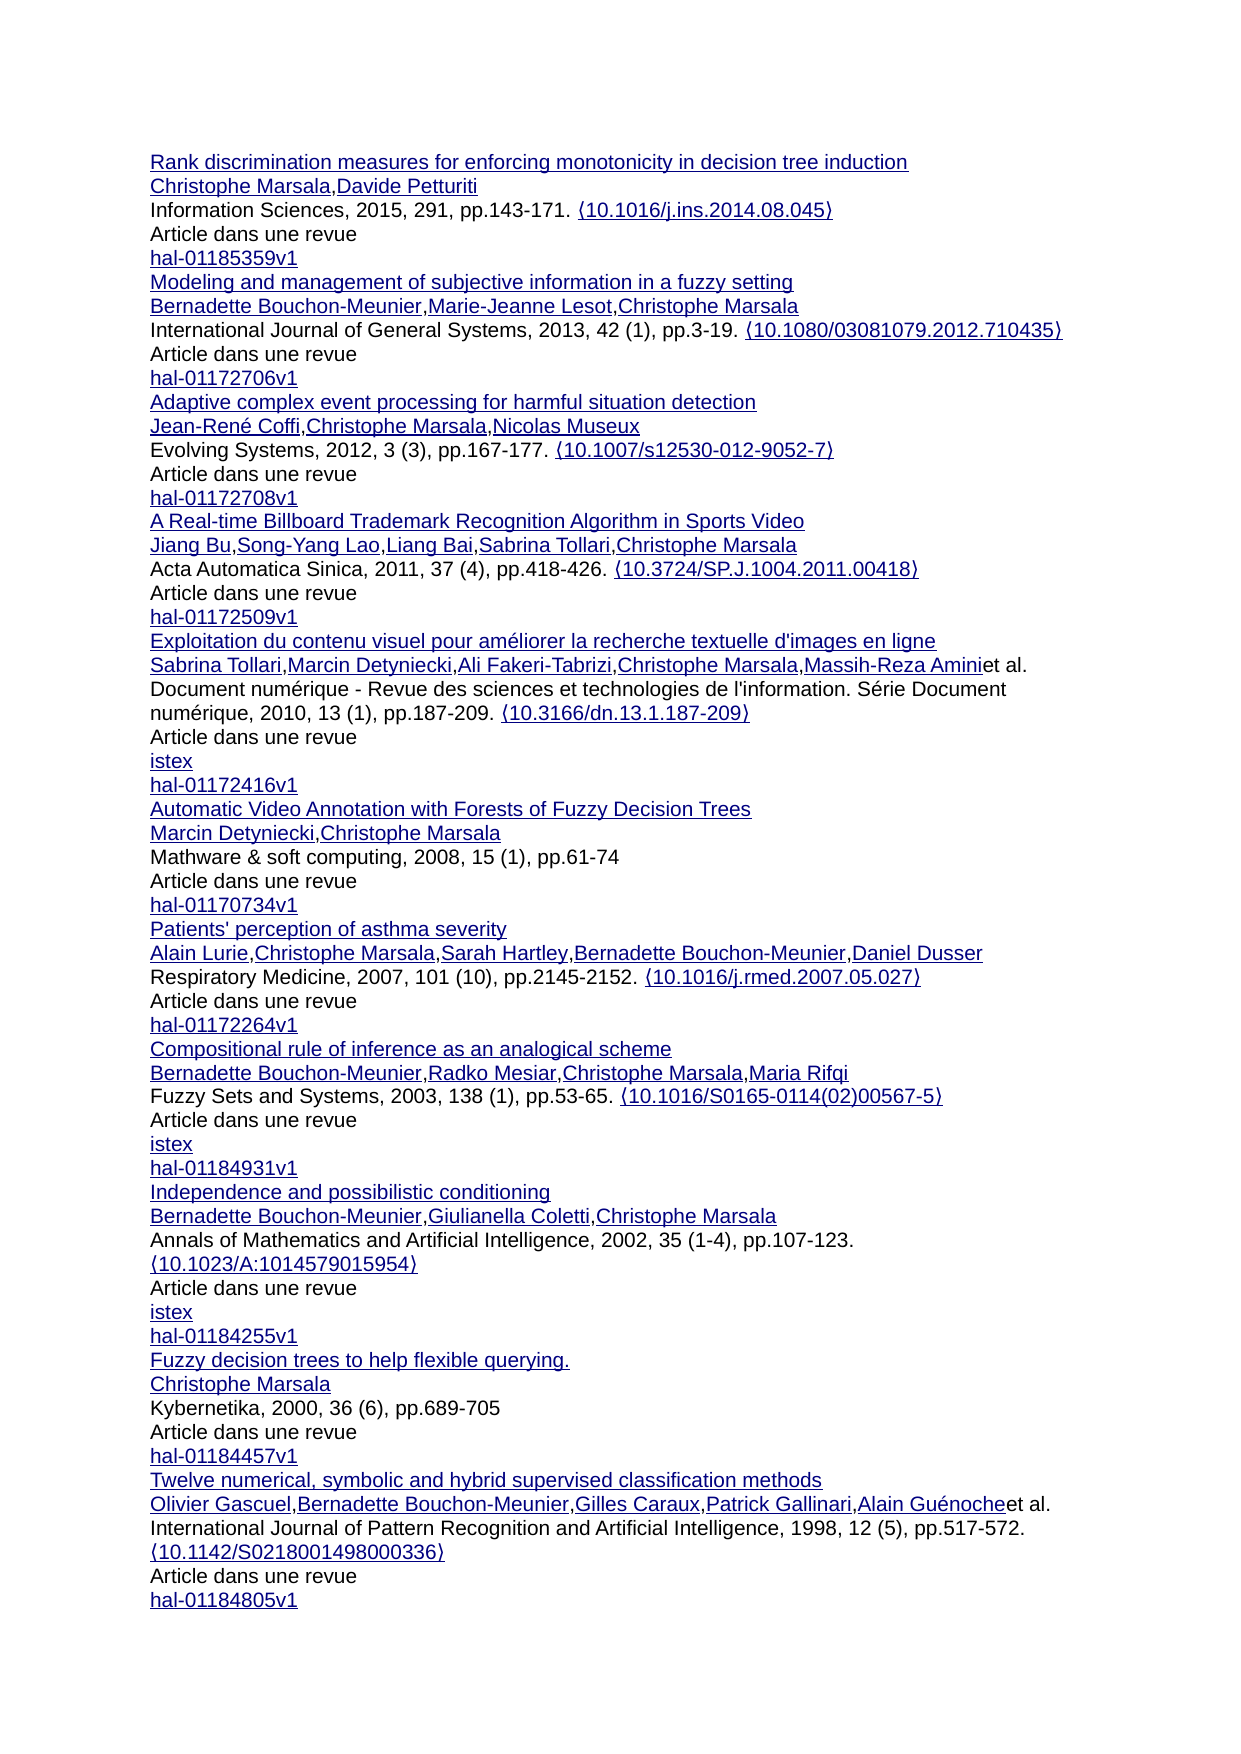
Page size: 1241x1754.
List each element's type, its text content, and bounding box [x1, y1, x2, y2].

table_cell Adaptive complex event processing for harmful situation detection Jean-René Coffi,Christophe Marsala,Nicolas Museux Evolving Systems, 2012, 3 (3), pp.167-177. ⟨10.1007/s12530-012-9052-7⟩ Article dans une revue hal-01172708v1 [150, 390, 1090, 509]
table_cell Compositional rule of inference as an analogical scheme Bernadette Bouchon-Meunier,Radko Mesiar,Christophe Marsala,Maria Rifqi Fuzzy Sets and Systems, 2003, 138 (1), pp.53-65. ⟨10.1016/S0165-0114(02)00567-5⟩ Article dans une revue istex hal-01184931v1 [150, 1036, 1090, 1180]
table_cell Exploitation du contenu visuel pour améliorer la recherche textuelle d'images en ligne Sabrina Tollari,Marcin Detyniecki,Ali Fakeri-Tabrizi,Christophe Marsala,Massih-Reza Aminiet al. Document numérique - Revue des sciences et technologies de l'information. Série Document numérique, 2010, 13 (1), pp.187-209. ⟨10.3166/dn.13.1.187-209⟩ Article dans une revue istex hal-01172416v1 [150, 629, 1090, 797]
table_cell Patients' perception of asthma severity Alain Lurie,Christophe Marsala,Sarah Hartley,Bernadette Bouchon-Meunier,Daniel Dusser Respiratory Medicine, 2007, 101 (10), pp.2145-2152. ⟨10.1016/j.rmed.2007.05.027⟩ Article dans une revue hal-01172264v1 [150, 917, 1090, 1036]
table_cell A Real-time Billboard Trademark Recognition Algorithm in Sports Video Jiang Bu,Song-Yang Lao,Liang Bai,Sabrina Tollari,Christophe Marsala Acta Automatica Sinica, 2011, 37 (4), pp.418-426. ⟨10.3724/SP.J.1004.2011.00418⟩ Article dans une revue hal-01172509v1 [150, 509, 1090, 629]
table_cell Modeling and management of subjective information in a fuzzy setting Bernadette Bouchon-Meunier,Marie-Jeanne Lesot,Christophe Marsala International Journal of General Systems, 2013, 42 (1), pp.3-19. ⟨10.1080/03081079.2012.710435⟩ Article dans une revue hal-01172706v1 [150, 270, 1090, 389]
table_cell Automatic Video Annotation with Forests of Fuzzy Decision Trees Marcin Detyniecki,Christophe Marsala Mathware & soft computing, 2008, 15 (1), pp.61-74 Article dans une revue hal-01170734v1 [150, 797, 1090, 917]
table_cell Rank discrimination measures for enforcing monotonicity in decision tree induction Christophe Marsala,Davide Petturiti Information Sciences, 2015, 291, pp.143-171. ⟨10.1016/j.ins.2014.08.045⟩ Article dans une revue hal-01185359v1 [150, 150, 1090, 270]
table_cell Twelve numerical, symbolic and hybrid supervised classification methods Olivier Gascuel,Bernadette Bouchon-Meunier,Gilles Caraux,Patrick Gallinari,Alain Guénocheet al. International Journal of Pattern Recognition and Artificial Intelligence, 1998, 12 (5), pp.517-572. ⟨10.1142/S0218001498000336⟩ Article dans une revue hal-01184805v1 [150, 1468, 1090, 1611]
table_cell Fuzzy decision trees to help flexible querying. Christophe Marsala Kybernetika, 2000, 36 (6), pp.689-705 Article dans une revue hal-01184457v1 [150, 1348, 1090, 1468]
table_cell Independence and possibilistic conditioning Bernadette Bouchon-Meunier,Giulianella Coletti,Christophe Marsala Annals of Mathematics and Artificial Intelligence, 2002, 35 (1-4), pp.107-123. ⟨10.1023/A:1014579015954⟩ Article dans une revue istex hal-01184255v1 [150, 1180, 1090, 1348]
